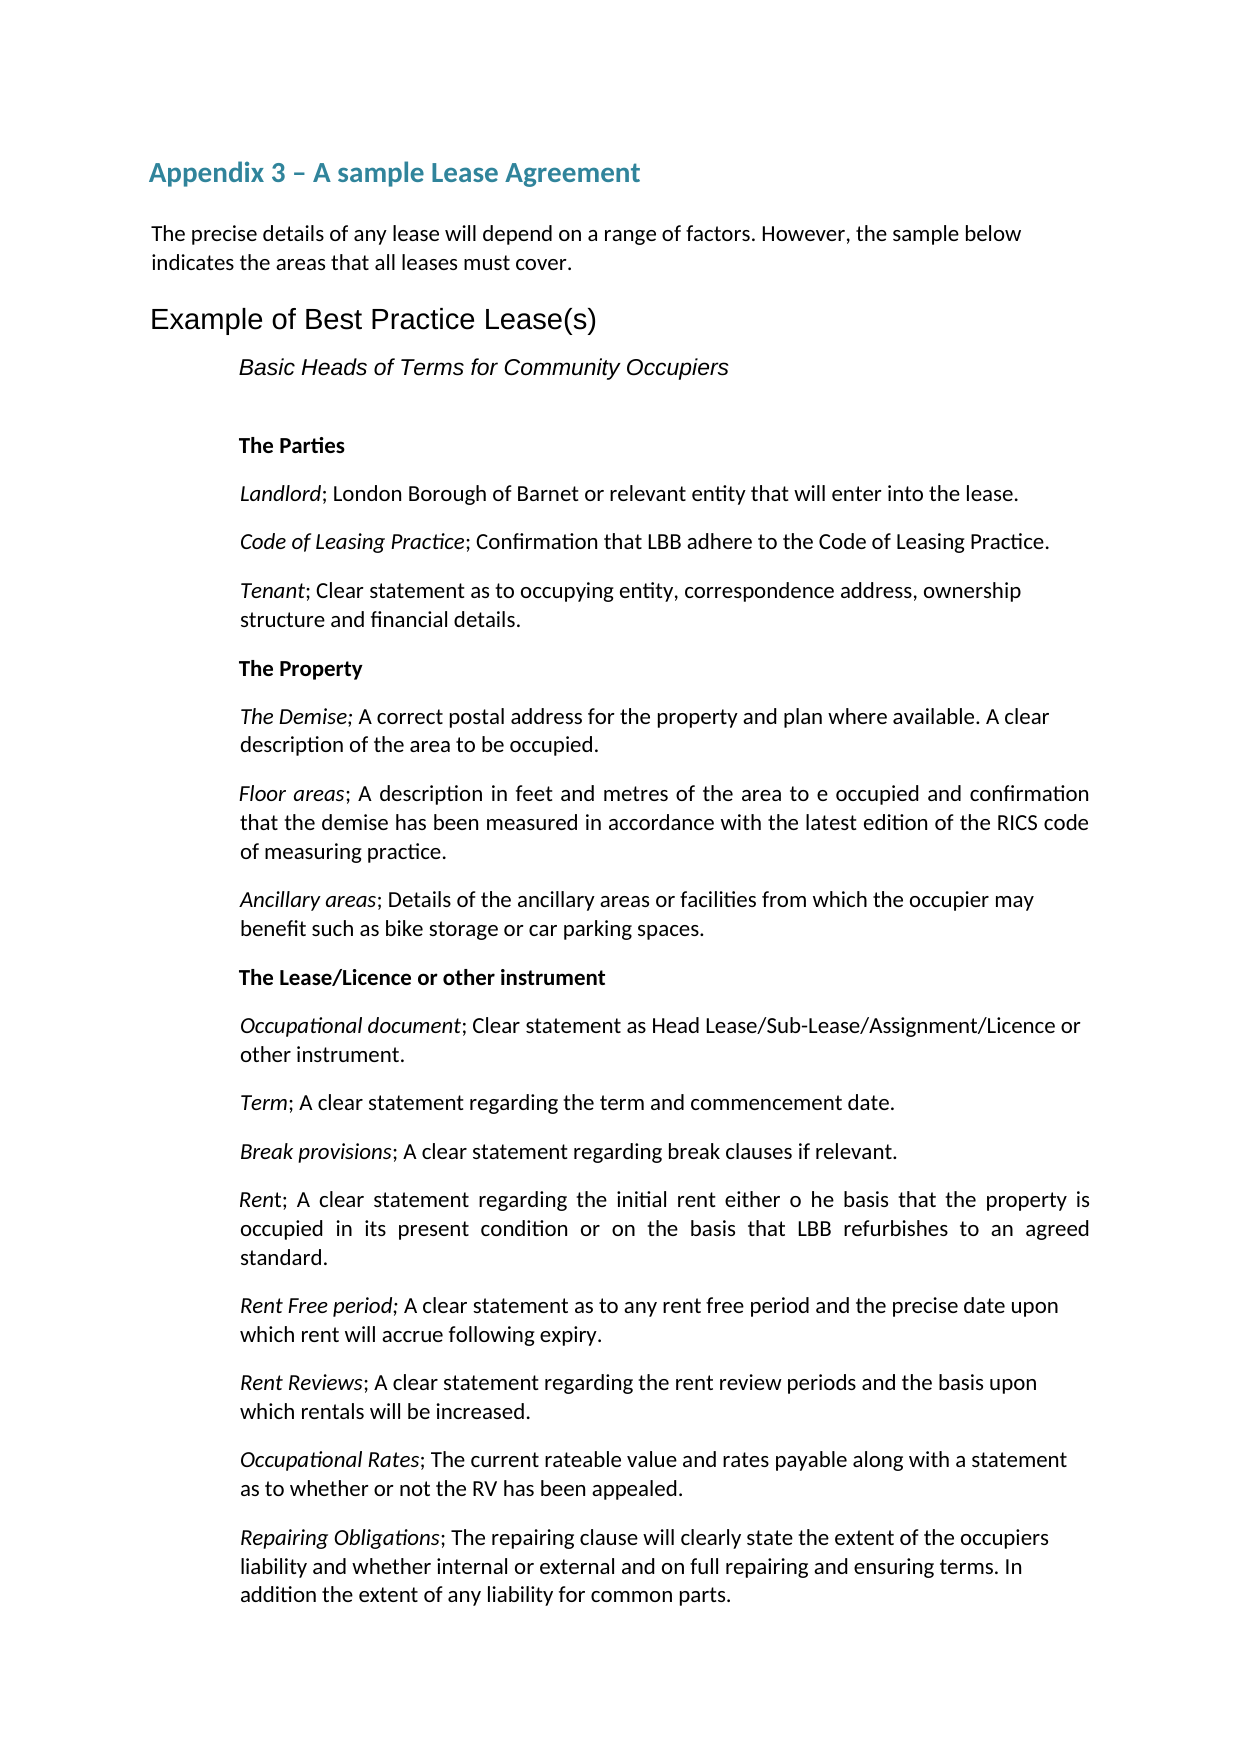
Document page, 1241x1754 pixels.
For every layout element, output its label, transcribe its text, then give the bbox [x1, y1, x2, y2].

text Repairing Obligations; The repairing clause will clearly state the extent of the occupiers liability and whether internal or external and on full repairing and ensuring terms. In addition the extent of any liability for common parts. [240, 1523, 1090, 1609]
text Example of Best Practice Lease(s) [150, 302, 1091, 336]
subtitle Appendix 3 – A sample Lease Agreement [148, 154, 1051, 190]
text Basic Heads of Terms for Community Occupiers [239, 354, 1091, 381]
subtitle The Lease/Licence or other instrument [239, 963, 1091, 991]
text Code of Leasing Practice; Confirmation that LBB adhere to the Code of Leasing Practice. [240, 527, 1090, 556]
subtitle The Property [239, 654, 1091, 682]
text Term; A clear statement regarding the term and commencement date. [240, 1088, 1090, 1117]
subtitle The Parties [239, 431, 1091, 459]
text Occupational Rates; The current rateable value and rates payable along with a statement as to whether or not the RV has been appealed. [240, 1446, 1090, 1502]
text Rent; A clear statement regarding the initial rent either o he basis that the property is occupied in its present condition or on the basis that LBB refurbishes to an agreed standard. [239, 1185, 1092, 1271]
text Rent Free period; A clear statement as to any rent free period and the precise date upon which rent will accrue following expiry. [240, 1291, 1090, 1348]
text Floor areas; A description in feet and metres of the area to e occupied and confirmation that the demise has been measured in accordance with the latest edition of the RICS code of measuring practice. [239, 779, 1092, 865]
text Break provisions; A clear statement regarding break clauses if relevant. [240, 1137, 1090, 1165]
text The precise details of any lease will depend on a range of factors. However, the sample below indicates the areas that all leases must cover. [151, 219, 1090, 276]
text Occupational document; Clear statement as Head Lease/Sub-Lease/Assignment/Licence or other instrument. [240, 1011, 1090, 1068]
text Ancillary areas; Details of the ancillary areas or facilities from which the occupier may benefit such as bike storage or car parking spaces. [240, 885, 1090, 942]
text The Demise; A correct postal address for the property and plan where available. A clear description of the area to be occupied. [240, 702, 1090, 759]
text Landlord; London Borough of Barnet or relevant entity that will enter into the lease. [240, 479, 1090, 507]
text Rent Reviews; A clear statement regarding the rent review periods and the basis upon which rentals will be increased. [240, 1368, 1090, 1425]
text Tenant; Clear statement as to occupying entity, correspondence address, ownership structure and financial details. [240, 576, 1090, 633]
